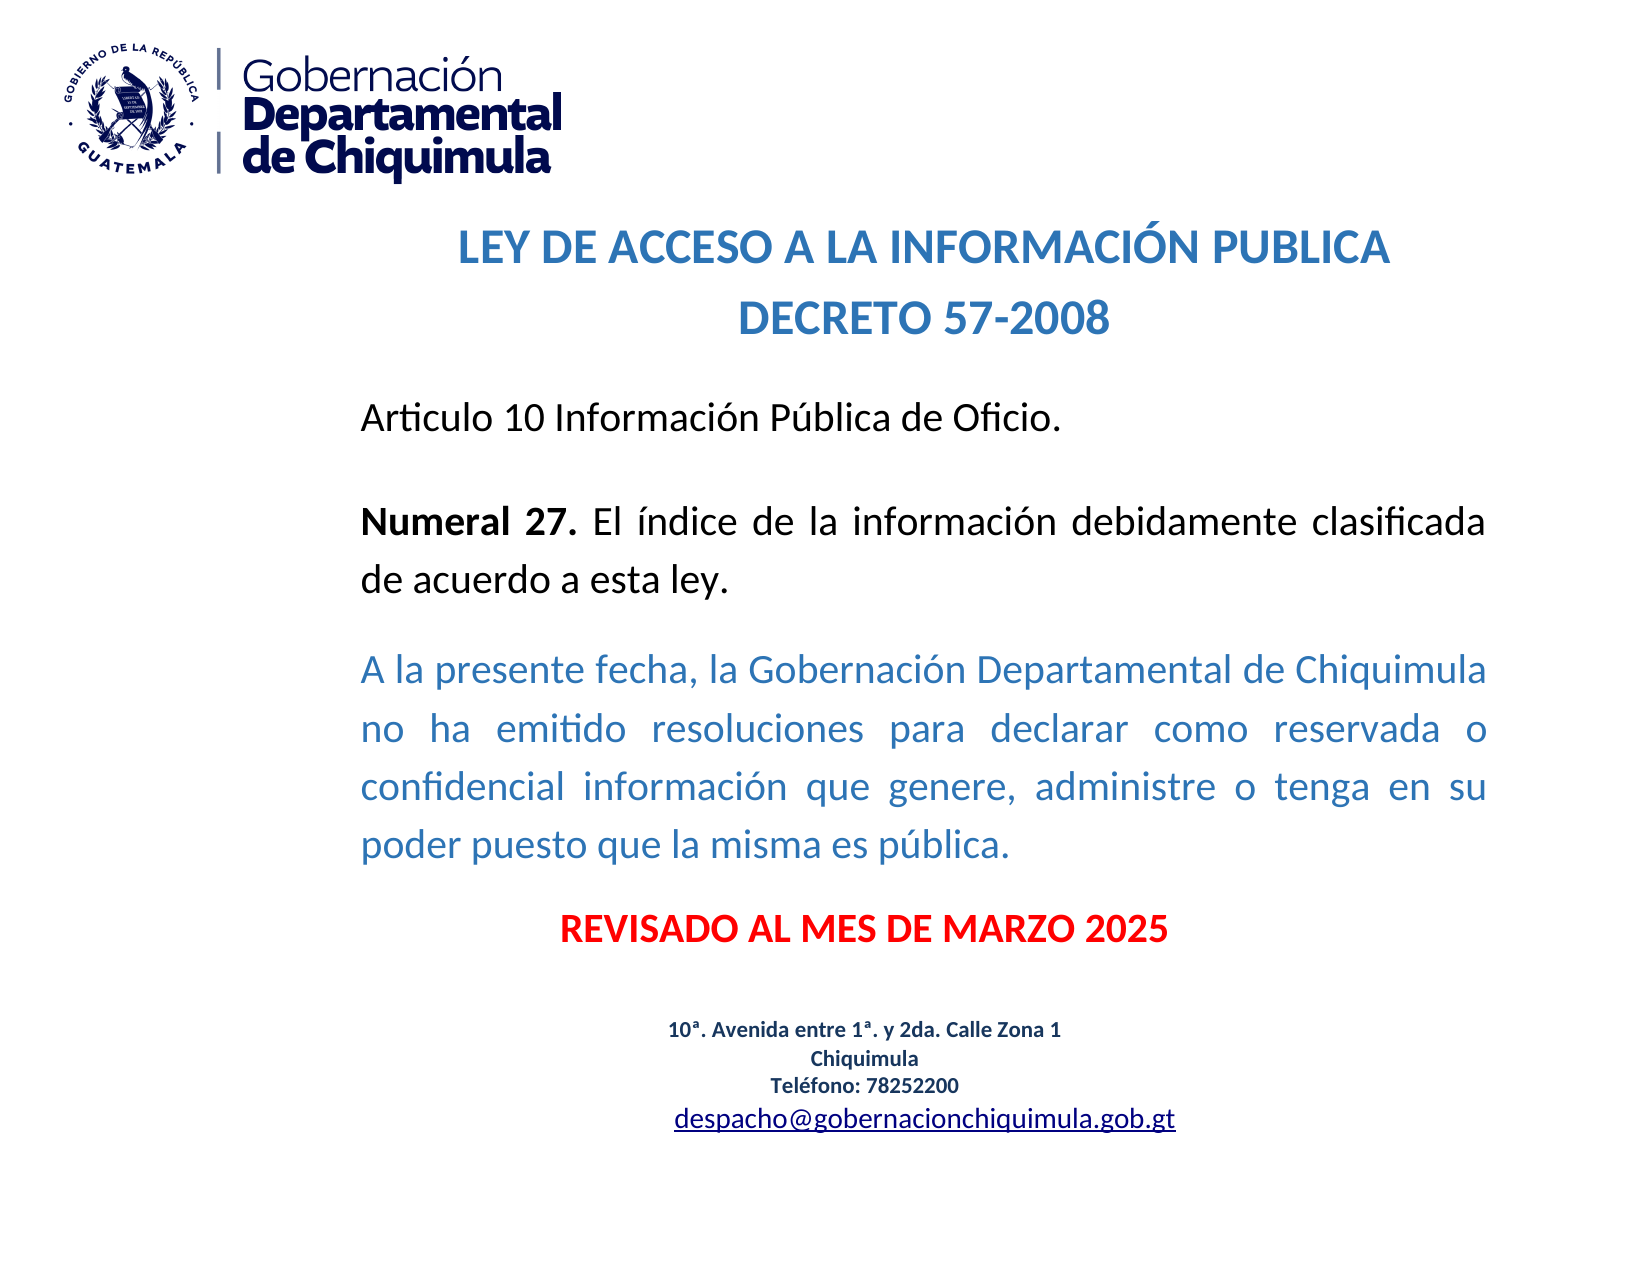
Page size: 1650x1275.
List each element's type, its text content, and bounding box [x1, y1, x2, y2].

text Articulo 10 Información Pública de Oficio. [360, 391, 1500, 441]
text A la presente fecha, la Gobernación Departamental de Chiquimula no ha emitido resoluciones para declarar como reservada o confidencial información que genere, administre o tenga en su poder puesto que la misma es pública. [360, 643, 1489, 869]
text Numeral 27. El índice de la información debidamente clasificada de acuerdo a esta ley. [360, 495, 1488, 604]
text REVISADO AL MES DE MARZO 2025 [229, 902, 1500, 953]
text LEY DE ACCESO A LA INFORMACIÓN PUBLICA DECRETO 57-2008 [442, 215, 1407, 347]
